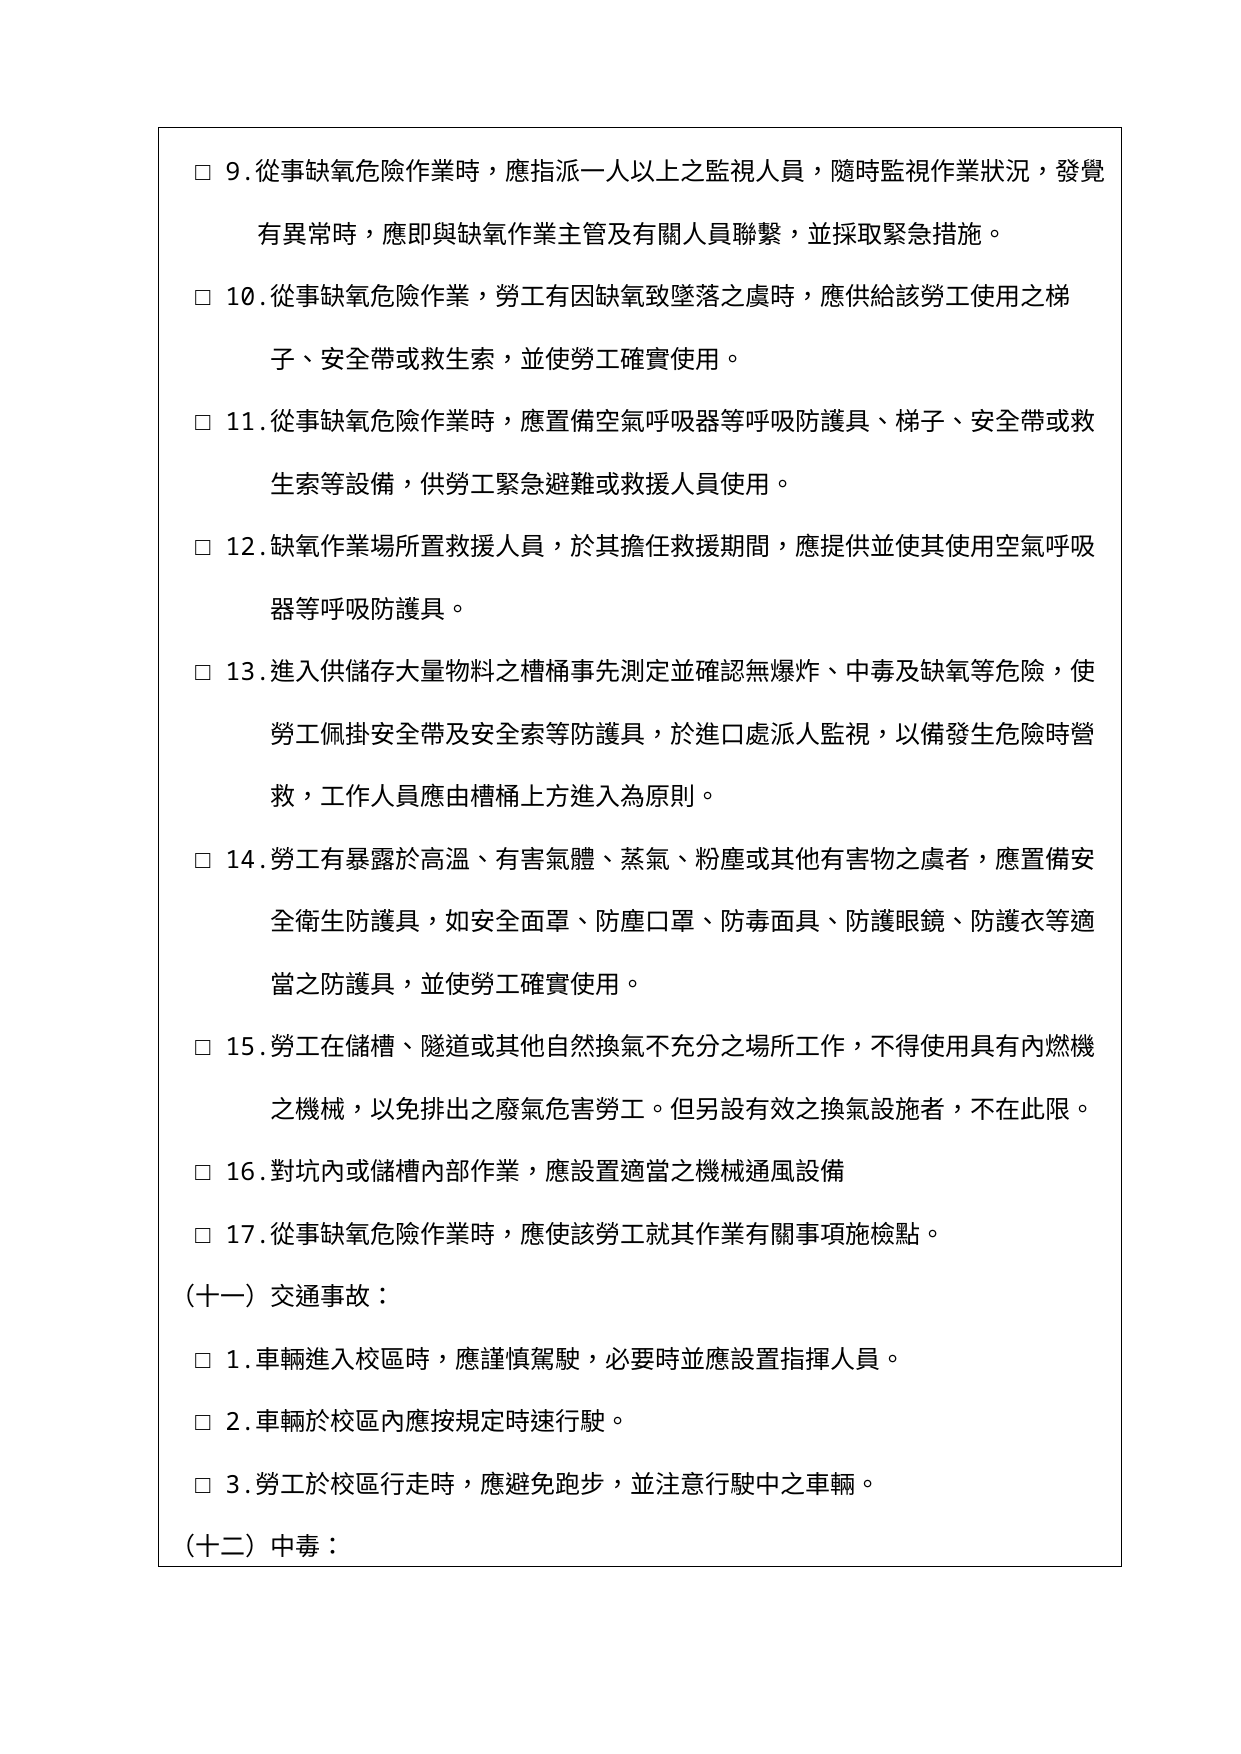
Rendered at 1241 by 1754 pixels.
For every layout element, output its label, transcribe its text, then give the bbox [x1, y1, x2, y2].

table_cell 危害防止措施： （一）墬落、滾落： □ 1.雇用勞工從事高架作業時，應依「高架作業勞工護措施標準」辦理。 □ 2.二公尺以上地面或牆面開口部分應設置護欄或護蓋；構台、工作台四週應設置護欄；樓梯、階梯側邊應設置扶手。 □ 3.勞工於未設置工作平台、護欄等處從事高架作業時，應佩帶安全帶。必要時，其下方並設置安全網。 □ 4.勞工有下列情事之一者，承包商不得使其從事高架作業。 A.酒醉或有酒醉之虞者。 B.身體虛弱，經醫生診斷認為身體狀況不良者。 C.情緒不穩定，有安全顧慮者。 D.勞工自覺不適從事該項工作者。 E.其他經主管人員認定者。 □ 5.高度在二公尺以上之作業場所，有遇強風、大雨等惡劣氣候致勞工有墜落危險時，應使勞工停止作業。 □ 6.於以石綿板、鐵皮板、瓦、木板、茅草、塑膠等易踏穿材料構築之屋頂及雨遮，或於以礦纖板、石膏板等易踏穿材料構築之夾層天花板從事作業時，為防止勞工踏穿墜落，應採取下列設施：一、規劃安全通道，於屋架、雨遮或天花板支架上設置適當強度且寬度在三十公分以上之踏板。二、於屋架、雨遮或天花板下方可能墜落之範圍，裝設堅固格柵或安全網等防墜設施。三、指定屋頂作業主管指揮或監督該作業。 □ 7.於高差超過一．五公尺以上之場所作業時，應設置能使勞工安全上下之設備。(如：階梯、梯子)。 □ 8.使用之移動梯應具有堅固之構造、材質不得有顯著之損傷、腐蝕等現象、寬度應在三十公分以上、應採取防止滑溜或其他防止轉動之必要措施、必要時應派員協助固定並監視作業進行。 □ 9.使用之合梯應具有堅固之構造、其材質不得有顯著之損傷、腐蝕等、梯腳與地面之角度應在七十五度以內，且兩梯腳間有繫材扣牢、有安全防滑之梯面。 □ 10.有墜落危險之場所，應設置警告標示，並禁止與工作無關之人員進入。 □ 11.架設之通道有墜落之虞之場所，應置備高度九十公分以上之堅固扶手、在作業上認有必要時，得在必要之範圍內設置活動扶手、營建使用之高度超過八公尺以上之階梯，應於每隔七公尺內設置平台一處。 □ 12.設置之固定梯子應具有堅固之構造、應等間隔設置踏條，踏條應能防滑並避免油污、踏條與牆壁間應保持十六．五公分以上之淨距、應有防止梯子移位或滑動之措施、不得有妨礙作業人員通行之障礙物、梯子之頂端應突出板面六十公分以上、梯長連續超過六公尺時，應每隔九公尺以下設一平台、應於距梯底二公尺以上部分，設置護籠或其他保護裝置。 □ 13.固定梯子，若未能設置護籠或其它保護裝置，應於每隔六公尺以下設一平台(平台應有足夠長度及寬度，並應圍以適當之欄柵)。 □ 14.塔、槽、煙囪及其他高位建築之固定梯子，若未能設置護籠或其它保護裝置，應設置符合需要之安全帶、安全索、磨擦制動裝置、滑動附屬裝置及其他安全裝置，以防止勞工墜落者。 □ 15.設置於坑內之通道或階梯，為防止捲揚裝置與勞工有接觸危險之虞，應於各該場所設置隔板或隔牆等防護措施。 □ 16.為防止勞工有自粉碎機及混合機之開口部分墜落之虞，應有覆蓋、護圍、高度在九十公分以上之圍柵等必要設備。但設置覆蓋、護圍或圍柵有阻礙作業，且從事該項作業之勞工佩戴安全帶或安全索以防止墜落者，不在此限。 □ 17.對於勞工從事載貨台裝卸貨物，其高差在一．五公尺以上者，應提供勞工安全上下之設備(如：階梯、梯子)。 □ 18.對於在高度2公尺以上之高處作業，應使勞工確實使用安全帶、安全帽及其他必要之防護具。但經雇主採安全網等措施者，不在此限。前項安全帶之使用，應視作業特性，依國家標準規定選用適當型式，對於鋼構懸臂突出物、斜籬、二公尺以上應設護籠等保護裝置之垂直固定梯、局限空間、屋頂或施工架組拆、工作台組拆、管線維修作業等高處或傾斜面移動，應採用符合國家標準準CNS 14253-1同等以上規定之全身背負式安全帶及捲揚式防墜器。 （二）感電： □ 1.各承包商使用之電器工具設備、電線等，於使用前應詳加檢查，不合格者不得使用。 □ 2.一、使用對地電壓在一百五十伏特以上移動式或攜帶式電動機具。二、於含水或被其他導電度高之液體濕潤之潮濕場所、金屬板上或鋼架上等導電性良好場所使用移動式或攜帶式電動機具。三、於建築或工程作業使用之臨時用電設備應於各該電動機具設備之連接電路上設置適合其規格，具有高敏感度、高速型，能確實動作之防止感電用漏電斷路器。設置之漏電斷路器，不得任意拆卸、破壞。 □ 3.附近如有高壓電線，除應向電力公司申請裝設絕緣套管外，各承包商於吊舉物件，或搬運長物時，應特別小心，避免碰觸。 □ 4.承包商自行拉設之電線，應予架高，並加掛標示。 □ 5.於良導體機器設備內之狹小空間，或於鋼架等致有觸及高導電性接地物之場所，從事作業所用之交流電焊機，應使用自動電擊防止裝置。 □ 6.電焊機需具自動電擊防止裝置且外殼應接地並標示，電焊人員須穿戴絕緣手套、絕緣鞋、防護面罩等防護具，作業地點二公尺內應放置滅火器。 □ 7.高壓或特別高壓用開關、避雷器或類似器具等在動作時，會發生電弧之電氣器具，應與木製之壁、天花板等可燃物質保持相當距離。但使用防火材料隔離者，不在此限。 □ 8.電氣機具之帶電部分，如勞工於作業中或通行時，有因接觸(含經由導電體而接觸者，以下同)或接近致發生感電之虞者，應設防止感電之護圍或絕緣被覆。 □ 9.連接於移動電線之攜帶型電燈，或連接於臨時配線、移動電線之架空懸垂電燈等，為防止觸及燈座帶電部分而引起感電或燈泡破損而引起之危險，應設置合乎燈座露出帶電部分，手指不易接觸之構造，使用不易變形或破損之材料的護罩。 □ 10.電焊作業使用之焊接柄，應有相當之絕緣耐力及耐熱性，破損時應立即更換或修復。 □ 11.對勞工於作業中或通行時，有接觸絕緣被覆配線或移動電線或電氣機具、設備之虞者，應有防止絕緣被破壞或老化等致引起感電危害之設施。(如將線路架高或套管等防護方式)。 □ 12.啟斷馬達或其他電氣機具之裝置，應明顯標示其啟斷操作及用途。但如其配置方式或配置位置，已足顯示其操作及用途者，不在此限。 □ 13.良導體機器設備內之檢修工作所用之照明燈及工具，其使用電壓不得超過二十四伏特，且導線須為耐磨損及有良好絕緣，並不得有接頭。 □ 14.易產生非導電性及非燃燒性塵埃之工作場所，其電氣機械器具，應裝於具有防塵效果之箱內，或使用防塵型器具，以免塵垢堆積影響正常散熱，造成用電設備之燒損。 □ 15.有發生靜電致傷害勞工之虞之工作機械及其附屬物件，應就其發生靜電之部份施行接地，使用除電劑或裝設無引火源之除電裝置等適當設備。 □ 16.通路上使用臨時配線或移動電線。但經妥為防護而車輛或其他物體通過該配線或移動電線時不致損傷其絕緣被覆者，不在此限。 □ 17.於電路開路後從事該電路、該電路支持物、或接近該電路工作物之敷設、建造、檢查、修理、油漆等作業時，應於確認電路開路後，採取開路之開關於作業中，應上鎖或標示「禁止送電」、「停電作業中」或設置監視人員監視之。開路後之電路如含有電力電纜、電力電容器等致電路有殘留電荷引起危害之虞者，應以安全方法確實放電。開路後之電路藉放電消除殘留電荷後，應以檢電器具檢查，確認其已停電，且為防止該停電電路與其他電路之混觸、或因其他電路之感應、或其他電源之逆送電引起感電之危害，應使用短路接地器具確實短路，並加接地。停電作業範圍如為發電或變電設備或開關場之一部分時，應將該停電作業範圍以藍帶或網加圍，並懸掛「停電作業區」標誌；有電部分則以紅帶或網加圍，並懸掛「有電危險區」標誌，以資警示。 □ 18.作業終了送電時，應事先確認從事作業等之勞工無感電之虞，並於拆除短路接地器具與紅藍帶或網及標誌後為之。 □ 19.高壓或特別高壓電路，非用於啟斷負載電流之空斷開關及分段開關(隔離開關)，為防止操作錯誤，應設置足以顯示該電路為無負載之指示燈或指示器等，使操作勞工易於識別該電路確無負載。但已設置僅於無負載時方可啟斷之連鎖裝置者，不在此限。 □ 20.勞工於低壓電路從事檢查、修理等活線作業時，應使該作業勞工戴用絕緣用防護具，或使用活線作業用器具或其他類似之器具。 □ 21.接近低壓電路或其支持物從事敷設、檢查、油漆等作業時，應於該電路裝置絕緣用防護裝備。但勞工戴用絕緣用防護具從事作業而無感電之虞者，不在此限。 □ 22.從事高壓電路之檢查、修理等活線作業時，應戴用絕緣用防護具，並於有接觸或接近該電路部分設置絕緣用防護裝備。使用活線作業用器具。使用活線作業用絕緣工作台及其他裝備，並不得使身體或其使用中之工具、材料等導電體接觸或接近有感電之虞之電路或帶電體。 □ 23.接近高壓電路或高壓電路支持物從事敷設、檢查、修理、油漆等作業時，為防止接觸高壓電路引起感電之危險，在距離頭上、身側及腳下六十公分以內之高壓電路，應在該電路設置絕緣用防護裝備。但已戴用絕緣用防護具而無感電之虞者，不在此限。 □ 24.架空電線或電氣機具電路之接近場所從事工作物之裝設、解體、檢查、修理、油漆等作業及其附屬性作業或使用打樁機、拔樁機、移動式吊車及其他有關作業時，雇主應設置護圍、或於該電路四周裝置絕緣用防護裝備等設備或採取移開該電路之措施。 □ 25.高壓以上之停電作業、活線作業及活線接近作業，應將作業期間、作業內容、作業之電路及接近於此電路之其他電路系統，告知作業之勞工，並應指定監督人員負責指揮。 □ 26.六百伏特以下之電氣設備前方，至少應有八十公分以上之水平工作空間。 □ 27.絕緣用防護裝備、防護具、活線作業用工具等，應每六個月檢驗其性能一次，工作人員應於每次使用前自行檢點，不合格者應予更換。 □ 28.電氣設備，平時應注意與電路無關之任何物件，不得懸掛或放置於電線或電氣器具。不得使用未知或不明規格之工業用電氣器具。電動機械之操作開關，不得設置於工作人員須跨越操作之位置。防止工作人員感電之圍柵、屏障等設備，如發現有損壞，應即修補。 □ 29.為防止電氣災害，對於所有工作人員應注意電氣器材之裝設與保養(包括修理、換保險絲等)，非合格之電氣技術人員不得擔任。為調整電動機械而停電，其開關切斷後，須立即掛牌標示並簽字之。復電時，應由原掛牌人取下安全掛牌後，始可復電，以確保安全。變電室或配電室，非工作人員不得任意進入。不得以肩負方式攜帶過長物體(如竹梯、鐵管、塑膠管等)接近或通過電氣設備。開關之開閉動件應確實，如有鎖扣設備，應於操作後加鎖。拔卸電氣插頭時，應確實自插頭處拉出。切斷開關應迅速確實。不得以濕手或濕操作棒操作開關。非職權範圍，不得擅自操作各項設備。如遇電氣設備或電路著火，須用不導電之滅火設備。 □ 30.從事電氣工作之勞工，應使其使用電工安全帽、絕緣防護具及其他必要之防護器具。 □ 31.對於電氣設備及線路之敷設、建造、掃除、檢查、修理或調整等有導致感電之虞者，應停止送電，並為防止他人誤送電，應採上鎖或設置標示等措施。 （三）崩（倒）塌： □ 1.深度1.5公尺以上之露天開挖有崩塌之虞者，應設置擋土支撐，挖出之土方不得堆置於臨時開挖面之上方。 □ 2.模板支撐應依模板形狀，預期之荷重及混泥土澆置之方法等妥為設計，支撐材料有明顯損傷、變形或腐蝕者，不得使用。 □ 3.模板支撐、斜撐、水平繫條、墊木等應依規定構築牢固，避免澆置混泥土時，發生崩塌事故。 □ 4.施工架與結構體間應以壁連座連接牢固，以防倒塌。 □ 5.模板、施工架、鋼架上不可放置過重物品，以防倒塌。 □ 6.施工架應固定於穩固之地面（活動施工架除外），工作台踏板應舖滿，四周應設置欄杆。 （四）物料掉落： □ 1.高處作業時，應先整頓工作環境，避免物件掉落，擊傷下方人員。 □ 2.應嚴格督促所僱勞工進入工作場所應配戴安全帽，並扣好顎帶。 □ 3.高處作業有物體墬落之虞時，應設置擋板、斜籬或防護網。 □ 4.高處作業時，應嚴禁由上方往下方丟擲物件。 □ 5.承包商應告誡所僱勞工，不可從吊舉物下方通過。 □ 6.起重機之吊鉤，應裝設防滑舌片，以防吊物脫落。 □ 7.三公噸以上之固定式起重機操作人員應經中央主管機關認可之訓練或經技能檢定之合格人員擔任之。 □ 8.吊升荷重未滿三公噸之固定式起重機操作人員。使用起重機具從事吊掛作業人員應精特殊作業安全衛生教育訓練。 □ 9.起重機具，應標示最高負荷，並使用時不得超過此項限制。 □ 10.起重機具之吊鉤或吊具，為防止與吊架或捲揚胴接觸、碰撞，應有至少保持○．二五公尺距離之過捲預防裝置；並於鋼索上作顯著標示或設警報裝置，以防止過度捲揚所引起之損傷。 □ 11.吊掛之鋼索作為起重升降機具之吊掛用具不得有鋼索一撚間有百分之十以上素線截斷者、直徑減少達公稱直徑百分之七以上者、有顯著變形或腐蝕者、已扭結者。 □ 12.不得使用已變形或已龜裂之吊鉤、鉤環、鏈環，作為起重升降機具之吊掛用具。 □ 13.不得使用纖維索、帶，作為起重升降機具之吊掛用具已斷一股子索者，有顯著之損傷或腐蝕者。 □ 14.吊鏈或未設環結之鋼索，其兩端非設有吊鉤、鉤環、鏈環或編結環首、壓縮環首者，不能作為起重機具之吊掛用具。 □ 15.固定式起重機之使用，以吊物為限，不得乘載或吊升勞工從事作業。 □ 16.工作場所有物體飛落之虞，應設防止物體飛落設備，或應供給勞工安全帽，並確實戴用。 （五）跌倒： □ 1.承包商於每日工作前，應先整頓工作環境。 □ 2.施工用建材堆置，應排放整齊，不可佔用通道及妨害勞工動作。 □ 3.工作場所地面應盡量平坦，避免有鼓起或凸出物件，如無法避免，應加防護或警告標示。 □ 4.樓梯間、地下室等昏暗工作場所，應裝設適當之照明設備。 （六）衝撞、被撞： □ 1.起重機作業手吊舉物件時，應謹慎操作避免搖晃，避免撞擊人員或物品。 □ 2.抬舉重物下坡時，應放慢腳步，不可以跑步，避免撞傷他人。 □ 3.車輛機械，駕駛者或有關人員應執行，除非所有人員已遠離該機械（駕駛者等依規定就位者除外），否則不得起動。應依製造廠商規定之安全度及最大使用荷重等操作。禁止停放於有滑落危險之虞之斜坡。禁止夜間停放於交通要道。駕駛者離開其位置時，應熄火、制動，並安置煞車等，防止該機械滑走。堆高機駕駛者離開座位置時，應將貨叉等放置於地面，並將原動機熄火、制動。 □ 4.車輛機械，應依該就業場所之地質、地形、視線等狀況，規定車輛行駛速率。 □ 5.堆高機未置備有後扶架者，不得使用。 □ 6.堆高機之托板或撬板應具有充分能承受積載之貨物重量之強度。無顯著之損傷、變形或腐蝕者。 □ 7.堆高機，應規定其使用荷重不得超過該機械所能承受之最大荷重。 □ 8.荷重在一公噸以上之堆高機，應指派經特殊安全衛生教育、訓練人員操作。 □ 9.物料搬運、處置，如以車輛機械作業時，應事先清除其通道、碼頭等之阻礙物及採取必要措施。 □ 10.堆高機應設警報裝置。 □ 11.堆高機應裝置前照燈及後照燈。但堆高機已註明限照度良好場所使用者，不在此限。 （七）夾、捲、切、割、擦傷： □ 1.圓鋸機、研磨機應設置護罩，且應有TS安全標示。 □ 2.使用之機械，如有傳動帶、傳動輪、齒輪、轉輪等有使勞工被捲、夾、擦傷者，應設護罩或護欄。 □ 3.於機械開始運轉有危害勞工之虞時，應規定固定信號，並指定指揮人員負責指揮。 □ 4.鑽孔機、截角機等旋轉刃具作業，勞工手指有觸及之虞者，應明確告知並標示勞工不得使用手套。 □ 5.機械之掃除、上油、檢查、修理或調整有導致危害勞工之虞者，應使該機械停止運轉。為防止他人操作該機械之起動裝置，應採上鎖或設置標示等措施。前述掃除、上油、檢查、修理或調整工作如必須在運轉狀態下施行者，應於危險之部分設置護罩或護圍等設備。 □ 6.離心機械，應裝置覆蓋及連鎖裝置。 □ 7.勞工操作或接近運轉中之原動機、動力傳動裝置、動力滾捲裝置，或動力運轉之機械，勞工之頭髮或衣服有被捲入危險之虞時，應使勞工確實著用適當之衣帽。 □ 8.木材加工用圓盤鋸，應設置反撥預防裝置及鋸齒接觸預防裝置。 （八）火災： □ 1.嚴禁承包商人員於倉庫及易燃物品堆放處或有「禁火」場所吸煙及使用明火。 □ 2.焊接或動火作業時，下方如有易燃物品，應予移開或鋪蓋。 □ 3.實施動火作業，請先洽業務承辦單位辦理。 □ 4.作業期間如須暫停作業區消防安全設備功能時，請先洽本校總務處營繕管理組辦理。 （九）爆炸： □ 1.乙炔、氧氣鋼瓶應豎立直放，並加予固定。 □ 2.高壓氣體容器與空容器應分區放置。可然性氣體及氧氣鋼瓶應分開儲存。 □ 3.如不慎造成瓦斯管破裂時，應即派員處理，並設置警戒，嚴禁煙火之標示。 （十）缺氧： □ 1.於缺氧作業場所作業時，應依勞動部頒布之「缺氧症預防規則」之規定辦理。 □ 2.從事缺氧作業前，應先測定各作業場所空氣中氧氣含量，低於百分之十八時應禁勞工進入。 □ 3.勞工進入涵洞、人孔、管道、隧道等缺氧危險場所作業前，應先行通風換氣。 □ 4.從事缺氧危險作業時，應置備測定空氣中氧氣濃度之必要測定儀器，並採取隨時可確認空氣中氧氣濃度、硫化氫等其他有害氣體濃度之措施。 □ 5.從事缺氧危險作業時，於當日作業開始前、所有勞工離開作業場所後再次開始作業前及勞工身體或換氣裝置等有異常時，應確認該作業場所空氣中氧氣濃度、硫化氫等其他有害氣體濃度。 □ 6.從事缺氧危險作業時，對進出該場所勞工，應予確認或點名登記。 □ 7.缺氧危險場所或其鄰接場所作業時，應將有罹患缺氧症之虞之事項、進入該場所時應採取之措施、事故發生時之緊急措施及緊急聯絡方式空氣呼吸器等呼吸防護具、安全帶等、測定儀器、換氣設備、聯絡設備等之保管場所，缺氧作業主管姓名，應標示禁止非從事缺氧危險作業之勞工，擅自進入缺氧危險場所等注意事項公告於作業場所入口顯而易見之處所，使作業勞工周知。 □ 8.從事缺氧危險作業時，應於每一班次指定缺氧作業主管從事，決定作業方法並指揮勞工作業，當班作業前確認換氣裝置、測定儀器、空氣呼吸器等呼吸防護具、安全帶等及其他防止勞工罹患缺氧症之器具或設備之狀況，並採取必要措施。監督勞工對防護器具或設備之使用狀況，其他預防作業勞工罹患缺氧症之必要措施等監督事項。 □ 9.從事缺氧危險作業時，應指派一人以上之監視人員，隨時監視作業狀況，發覺有異常時，應即與缺氧作業主管及有關人員聯繫，並採取緊急措施。 □ 10.從事缺氧危險作業，勞工有因缺氧致墜落之虞時，應供給該勞工使用之梯子、安全帶或救生索，並使勞工確實使用。 □ 11.從事缺氧危險作業時，應置備空氣呼吸器等呼吸防護具、梯子、安全帶或救生索等設備，供勞工緊急避難或救援人員使用。 □ 12.缺氧作業場所置救援人員，於其擔任救援期間，應提供並使其使用空氣呼吸器等呼吸防護具。 □ 13.進入供儲存大量物料之槽桶事先測定並確認無爆炸、中毒及缺氧等危險，使勞工佩掛安全帶及安全索等防護具，於進口處派人監視，以備發生危險時營救，工作人員應由槽桶上方進入為原則。 □ 14.勞工有暴露於高溫、有害氣體、蒸氣、粉塵或其他有害物之虞者，應置備安全衛生防護具，如安全面罩、防塵口罩、防毒面具、防護眼鏡、防護衣等適當之防護具，並使勞工確實使用。 □ 15.勞工在儲槽、隧道或其他自然換氣不充分之場所工作，不得使用具有內燃機之機械，以免排出之廢氣危害勞工。但另設有效之換氣設施者，不在此限。 □ 16.對坑內或儲槽內部作業，應設置適當之機械通風設備 □ 17.從事缺氧危險作業時，應使該勞工就其作業有關事項施檢點。 （十一）交通事故： □ 1.車輛進入校區時，應謹慎駕駛，必要時並應設置指揮人員。 □ 2.車輛於校區內應按規定時速行駛。 □ 3.勞工於校區行走時，應避免跑步，並注意行駛中之車輛。 （十二）中毒： □ 1.承包商於僱用勞工於有可能發生有機溶劑中毒、鉛中毒、四烷基鉛中毒及特定化學物質之工作場所作業時，應依勞動部頒布之「有基溶劑中毒預防規則」、「鉛中毒預防規則」、「四烷基鉛中毒預防規則」及「特定化學物質危害預防標準」處理。 □ 2.承包商人員於上述工作場所作業時，應佩帶合適之防毒口罩。 □ 3.承包商人員於上述工作場所作業時，應實施局部排氣或整體換氣措施。 （十三）溺水： □ 1.地下室、儲水槽、化糞池等如有積水作業前應予抽乾，避免人員不慎掉落溺斃。 （十四）物體破裂： □ 1.吊運易碎物品時，應特別小心，避免碰撞破裂，擊傷下方人員。 （十五）粉塵危害： □ 1.承包商雇用勞工從事粉塵作業時，應依「粉塵危害預防標準」處理。 □ 2.勞工於粉塵飛揚之工作場所作業時，應配戴防塵口罩。 （十六）踩踏： □ 1.高度超過1.5公尺之工作場所，承攬人應設置樓梯、爬梯等可供勞工安全上下之設備。 □ 2.清料孔孔蓋作業後，應立即復原。 （十七）異常氣壓： □ 1.承包商雇用勞工從事異常氣壓場所作業時，應依「異常氣壓危害預防標準」處理。 (十八)與高低溫之接觸： □ 1.承包商雇用勞工從事高溫作業，其作息時間應依「高溫作業勞工作息時間標準」處理。 （十九）與有害物之接觸： □ 1.承包商雇用勞工於放置或使用有害物質之工作場所作業時，應提供必要之防護具供勞工配戴或穿著。 （二十）移動式起重機搭乘設備作業 □ 1.對於移動式起重機之使用，以吊物為限，不得乘載或吊升勞工從事作業。但從事貨櫃裝卸、船舶維修、高煙囪施工等尚無其他安全作業替代方法，或臨時性、小規模、短時間、作業性質特殊，經採取防止墜落等措施者，不在此限。（移動式起重機從事垂直高度二十公尺以下之高處作業，不適用本項但書規定。但使用道路或鄰接道路作業者，不在此限） 前項但書所定防止墜落措施，應辦理事項如下：一、搭乘設備需設置安全母索或防墜設施，並使勞工佩戴安全帽及符合國家標準CNS14253-1 同等以上規定之全身背負式安全帶。二、搭乘設備之使用不得超過限載員額。三、垂直高度超過二十公尺之高處作業，禁止使用直結式搭乘設備。但設有無線電通訊聯絡及作業監視或預防碰撞警報裝置者，不在此限。應依前項第一款及第二款規定，要求起重機操作人員，監督搭乘人員確實辦理。 □ 2.移動式起重機搭乘設備及懸掛裝置應委託專業機構簽認且應在有效期限內;外伸撐座應全部伸出;起重機載人作業進行期間，不得走行;進行升降動作時，勞工位於搭乘設備內者，身體不得伸出箱外;應派指揮人員。(無法派指揮人員者，得採無線電通訊聯絡等方式替代)。;雇主對於前項起重機之載人作業，應依據作業風險因素，事前擬訂作業方法、作業程序、安全作業標準及作業安全檢核表，使作業勞工遵行;雇主應指派適當人員實施作業前檢點、作業中查核及自動檢查等措施，隨時注意作業安全，相關表單紀錄於作業完成前，並應妥存備查。 □ 3.移動式起重機作業時，應採取防止人員進入吊舉物下方及吊舉物通過人員上方之設備或措施。但吊舉物之下方已有安全支撐設施、其他安全設施或使吊舉物不致掉落，而無危害勞工之虞者，不在此限。 □ 4.移動式起重機作業時，為防止移動式起重機上部旋轉體之旋轉動作引起碰撞危害，應禁止人員進入有發生碰撞危害之虞之起重機作業範圍內。 （二十一）其他： □ 1. □ 2. □ 3. □ 4. □ 5. □ 6. (二十二)上開應採取之防災措施為本校建議事項，如有不足或法令另有規定，悉依其規定辦理；若承攬商另有較妥善之安全衛生管理措施，亦依其規劃自行辦理，並請以書面告知本校。 [159, 128, 1121, 1566]
